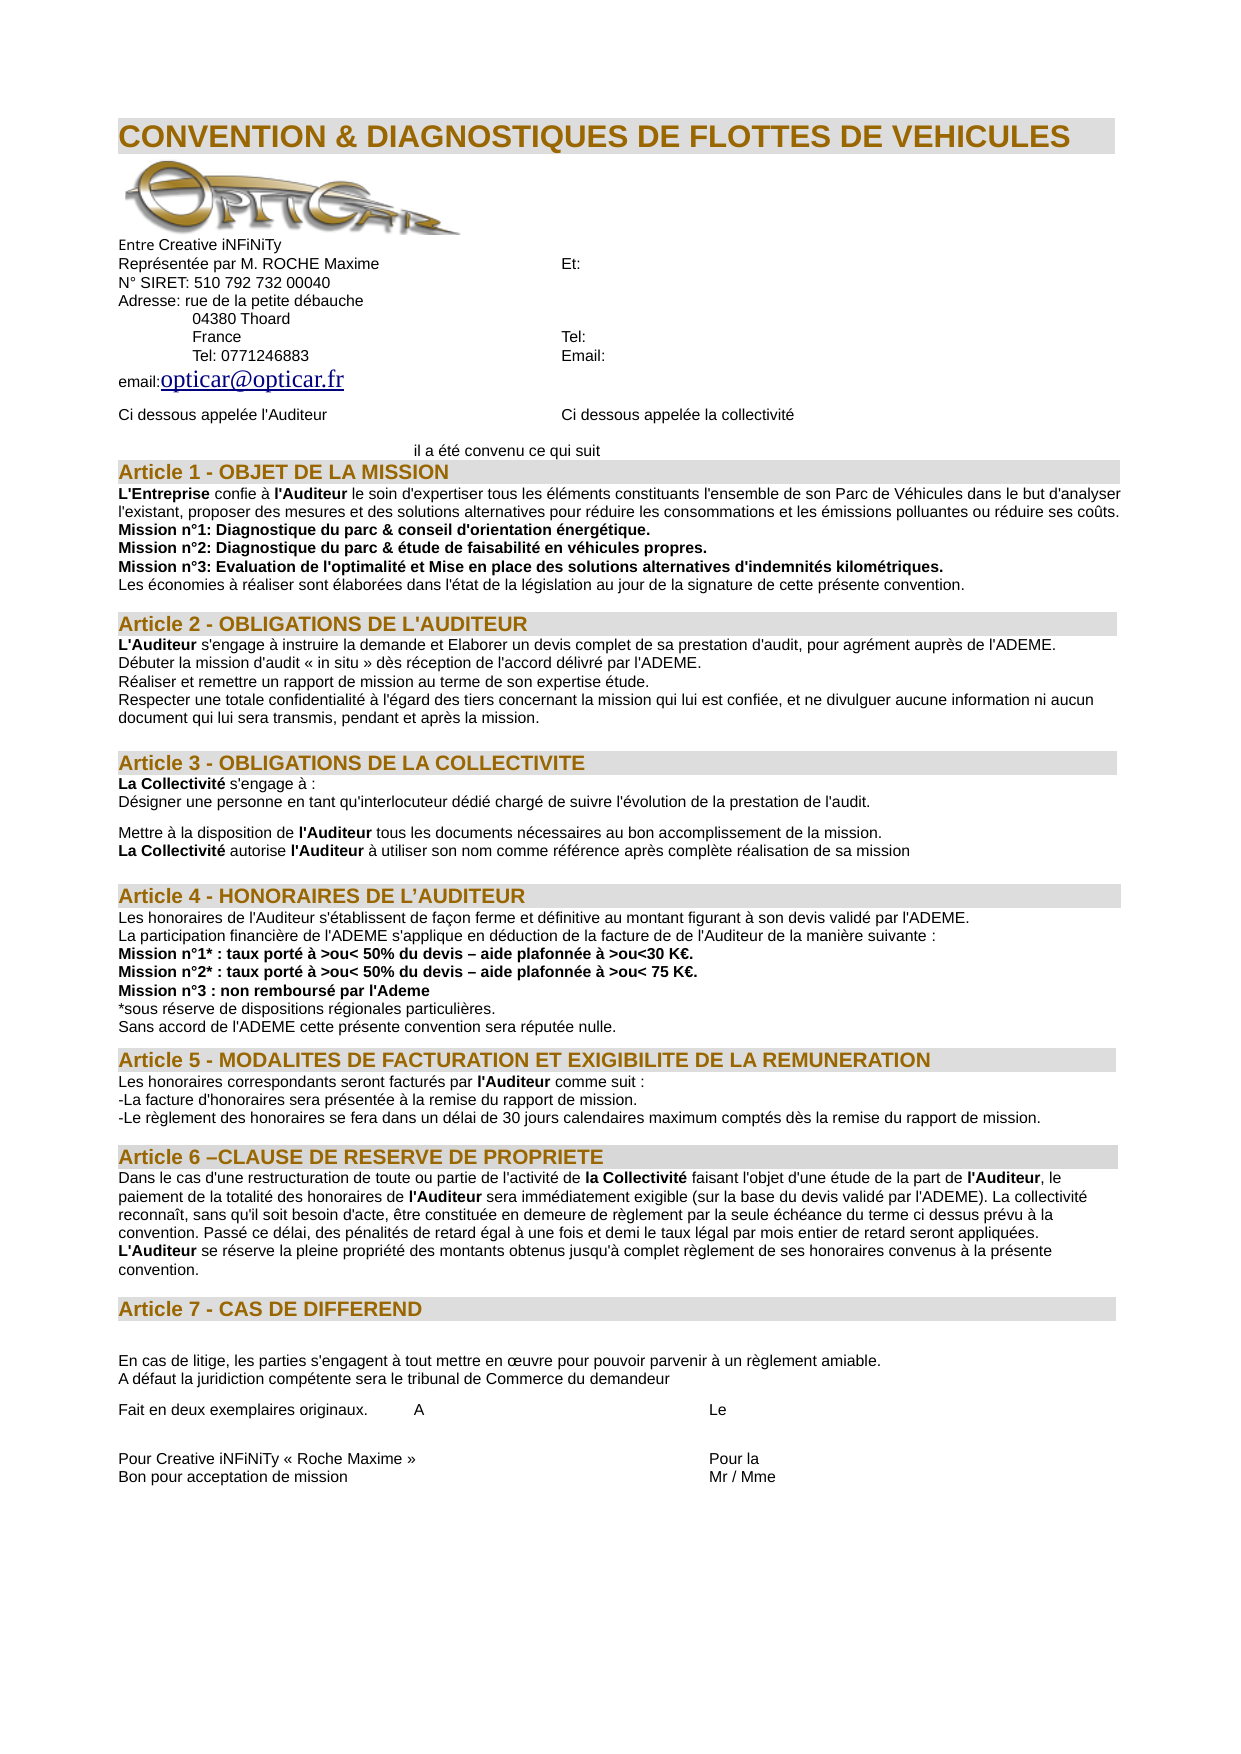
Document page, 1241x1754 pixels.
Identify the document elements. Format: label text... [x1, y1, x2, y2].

picture [125, 157, 461, 235]
text En cas de litige, les parties s'engagent à tout mettre en œuvre pour pouvoir parvenir à un règlement amiable. A défaut la juridiction compétente sera le tribunal de Commerce du demandeur [118, 1333, 1122, 1388]
text Réaliser et remettre un rapport de mission au terme de son expertise étude. [118, 672, 1122, 690]
text Article 3 - OBLIGATIONS DE LA COLLECTIVITE La Collectivité s'engage à : Désigner une personne en tant qu'interlocuteur dédié chargé de suivre l'évolution de la prestation de l'audit. [118, 727, 1122, 811]
text Pour Creative iNFiNiTy « Roche Maxime » Pour la Bon pour acceptation de mission Mr / Mme [118, 1449, 1122, 1486]
text Article 5 - MODALITES DE FACTURATION ET EXIGIBILITE DE LA REMUNERATION Les honoraires correspondants seront facturés par l'Auditeur comme suit : -La facture d'honoraires sera présentée à la remise du rapport de mission. -Le règlement des honoraires se fera dans un délai de 30 jours calendaires maximum comptés dès la remise du rapport de mission. Article 6 –CLAUSE DE RESERVE DE PROPRIETE Dans le cas d'une restructuration de toute ou partie de l'activité de la Collectivité faisant l'objet d'une étude de la part de l'Auditeur, le paiement de la totalité des honoraires de l'Auditeur sera immédiatement exigible (sur la base du devis validé par l'ADEME). La collectivité reconnaît, sans qu'il soit besoin d'acte, être constituée en demeure de règlement par la seule échéance du terme ci dessus prévu à la convention. Passé ce délai, des pénalités de retard égal à une fois et demi le taux légal par mois entier de retard seront appliquées. L'Auditeur se réserve la pleine propriété des montants obtenus jusqu'à complet règlement de ses honoraires convenus à la présente convention. Article 7 - CAS DE DIFFEREND [118, 1048, 1122, 1321]
text Fait en deux exemplaires originaux. A Le [118, 1400, 1122, 1437]
text Débuter la mission d'audit « in situ » dès réception de l'accord délivré par l'ADEME. [118, 654, 1122, 672]
text Entre Creative iNFiNiTy Représentée par M. ROCHE Maxime Et: N° SIRET: 510 792 732 00040 Adresse: rue de la petite débauche 04380 Thoard France Tel: Tel: 0771246883 Email: email:opticar@opticar.fr [118, 167, 1122, 393]
text CONVENTION & DIAGNOSTIQUES DE FLOTTES DE VEHICULES [118, 118, 1122, 154]
text La Collectivité autorise l'Auditeur à utiliser son nom comme référence après complète réalisation de sa mission [118, 842, 1122, 860]
text L'Auditeur s'engage à instruire la demande et Elaborer un devis complet de sa prestation d'audit, pour agrément auprès de l'ADEME. [118, 636, 1122, 654]
text Article 4 - HONORAIRES DE L’AUDITEUR Les honoraires de l'Auditeur s'établissent de façon ferme et définitive au montant figurant à son devis validé par l'ADEME. La participation financière de l'ADEME s'applique en déduction de la facture de de l'Auditeur de la manière suivante : Mission n°1* : taux porté à >ou< 50% du devis – aide plafonnée à >ou<30 K€. Mission n°2* : taux porté à >ou< 50% du devis – aide plafonnée à >ou< 75 K€. Mission n°3 : non remboursé par l'Ademe *sous réserve de dispositions régionales particulières. Sans accord de l'ADEME cette présente convention sera réputée nulle. [118, 860, 1122, 1036]
text Mettre à la disposition de l'Auditeur tous les documents nécessaires au bon accomplissement de la mission. [118, 824, 1122, 842]
text Mission n°3: Evaluation de l'optimalité et Mise en place des solutions alternatives d'indemnités kilométriques. Les économies à réaliser sont élaborées dans l'état de la législation au jour de la signature de cette présente convention. Article 2 - OBLIGATIONS DE L'AUDITEUR [118, 557, 1122, 636]
text Respecter une totale confidentialité à l'égard des tiers concernant la mission qui lui est confiée, et ne divulguer aucune information ni aucun document qui lui sera transmis, pendant et après la mission. [118, 690, 1122, 727]
text il a été convenu ce qui suit Article 1 - OBJET DE LA MISSION L'Entreprise confie à l'Auditeur le soin d'expertiser tous les éléments constituants l'ensemble de son Parc de Véhicules dans le but d'analyser l'existant, proposer des mesures et des solutions alternatives pour réduire les consommations et les émissions polluantes ou réduire ses coûts. Mission n°1: Diagnostique du parc & conseil d'orientation énergétique. Mission n°2: Diagnostique du parc & étude de faisabilité en véhicules propres. [118, 442, 1122, 557]
text Ci dessous appelée l'Auditeur Ci dessous appelée la collectivité [118, 406, 1122, 424]
